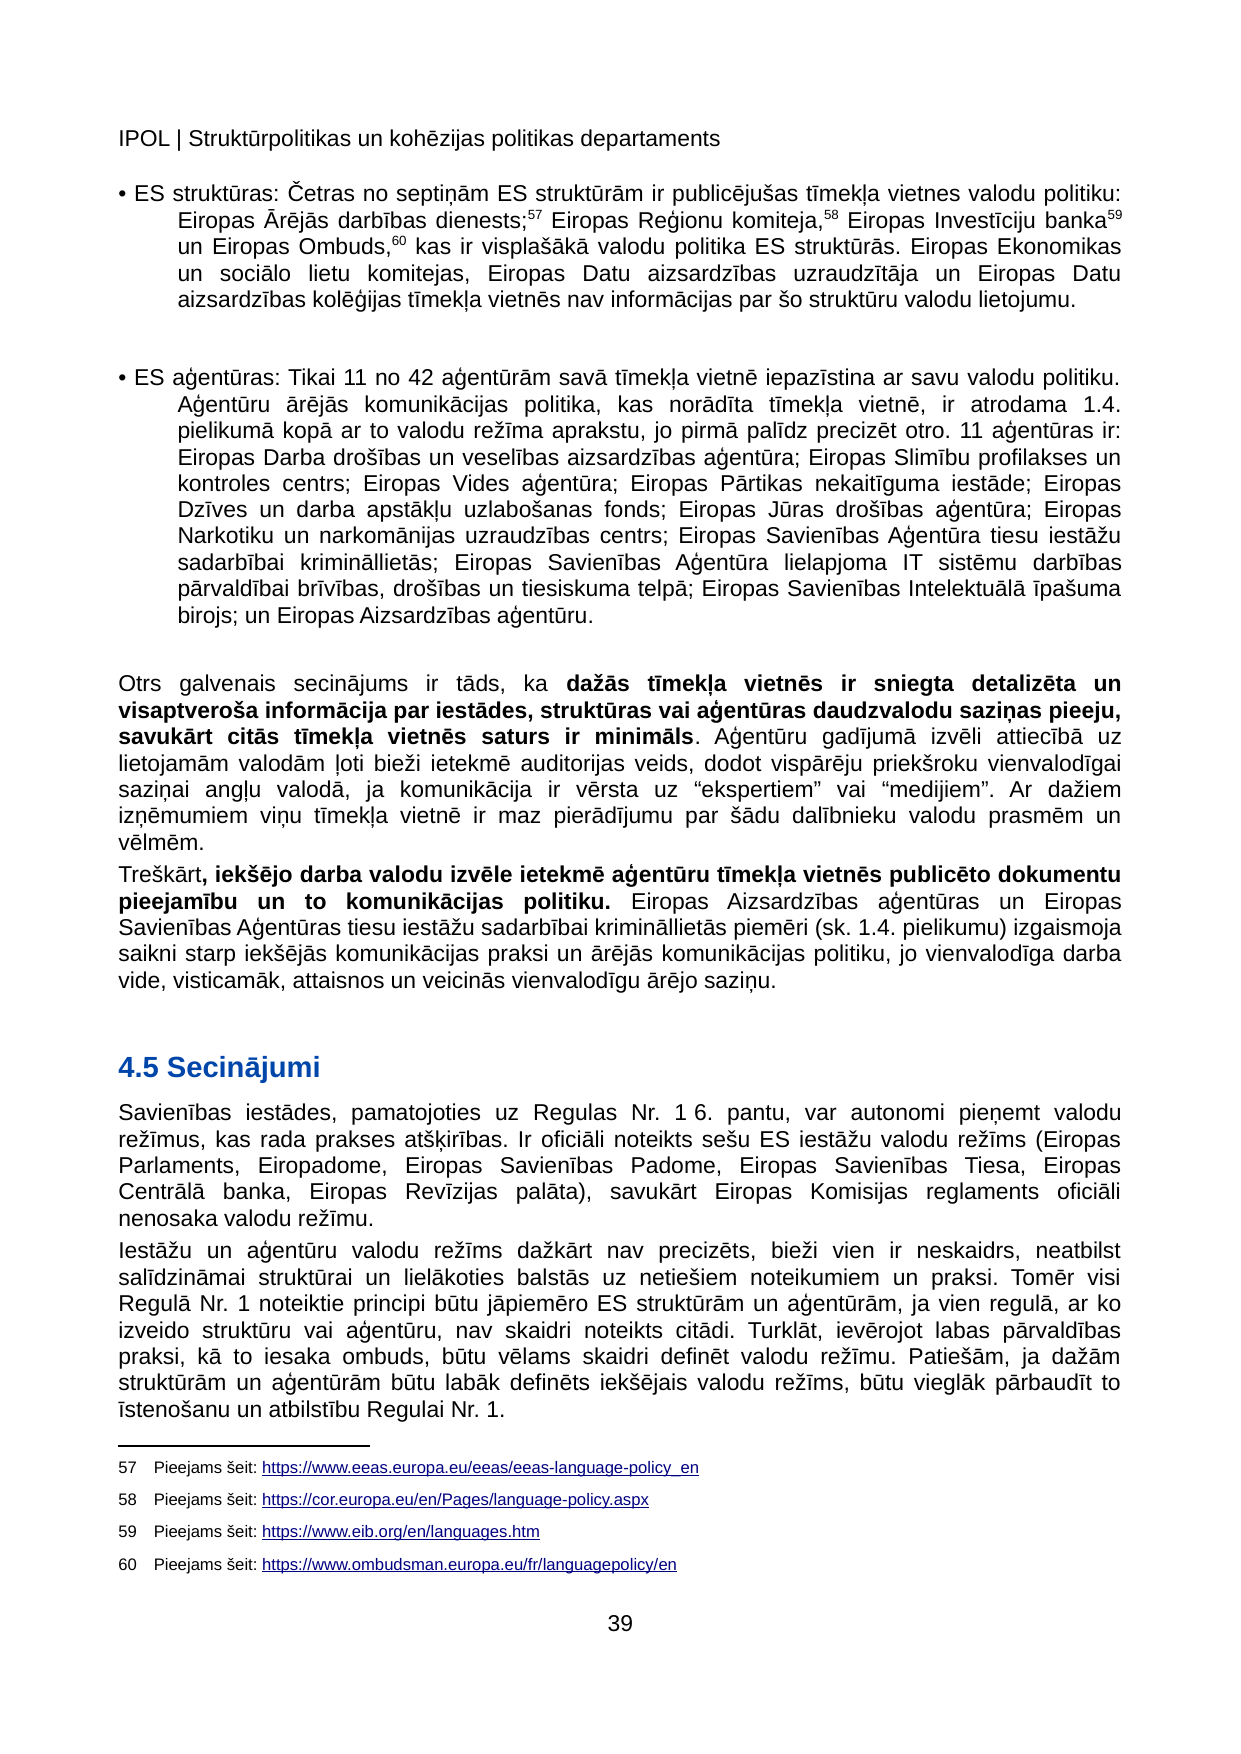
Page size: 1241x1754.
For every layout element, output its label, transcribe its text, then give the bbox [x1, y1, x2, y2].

text • ES struktūras: Četras no septiņām ES struktūrām ir publicējušas tīmekļa vietnes valodu politiku: Eiropas Ārējās darbības dienests; Eiropas Reģionu komiteja, Eiropas Investīciju banka un Eiropas Ombuds, kas ir visplašākā valodu politika ES struktūrās. Eiropas Ekonomikas un sociālo lietu komitejas, Eiropas Datu aizsardzības uzraudzītāja un Eiropas Datu aizsardzības kolēģijas tīmekļa vietnēs nav informācijas par šo struktūru valodu lietojumu. [118, 180, 1122, 312]
text Otrs galvenais secinājums ir tāds, ka dažās tīmekļa vietnēs ir sniegta detalizēta un visaptveroša informācija par iestādes, struktūras vai aģentūras daudzvalodu saziņas pieeju, savukārt citās tīmekļa vietnēs saturs ir minimāls. Aģentūru gadījumā izvēli attiecībā uz lietojamām valodām ļoti bieži ietekmē auditorijas veids, dodot vispārēju priekšroku vienvalodīgai saziņai angļu valodā, ja komunikācija ir vērsta uz “ekspertiem” vai “medijiem”. Ar dažiem izņēmumiem viņu tīmekļa vietnē ir maz pierādījumu par šādu dalībnieku valodu prasmēm un vēlmēm. [118, 670, 1122, 855]
text Treškārt, iekšējo darba valodu izvēle ietekmē aģentūru tīmekļa vietnēs publicēto dokumentu pieejamību un to komunikācijas politiku. Eiropas Aizsardzības aģentūras un Eiropas Savienības Aģentūras tiesu iestāžu sadarbībai krimināllietās piemēri (sk. 1.4. pielikumu) izgaismoja saikni starp iekšējās komunikācijas praksi un ārējās komunikācijas politiku, jo vienvalodīga darba vide, visticamāk, attaisnos un veicinās vienvalodīgu ārējo saziņu. [118, 861, 1122, 993]
text Savienības iestādes, pamatojoties uz Regulas Nr. 1 6. pantu, var autonomi pieņemt valodu režīmus, kas rada prakses atšķirības. Ir oficiāli noteikts sešu ES iestāžu valodu režīms (Eiropas Parlaments, Eiropadome, Eiropas Savienības Padome, Eiropas Savienības Tiesa, Eiropas Centrālā banka, Eiropas Revīzijas palāta), savukārt Eiropas Komisijas reglaments oficiāli nenosaka valodu režīmu. [118, 1099, 1122, 1231]
subtitle 4.5 Secinājumi [118, 1050, 1122, 1083]
text Pieejams šeit: https://www.ombudsman.europa.eu/fr/languagepolicy/en [118, 1554, 1122, 1573]
text Pieejams šeit: https://www.eib.org/en/languages.htm [118, 1522, 1122, 1541]
text Pieejams šeit: https://www.eeas.europa.eu/eeas/eeas-language-policy_en [118, 1458, 1122, 1477]
text Iestāžu un aģentūru valodu režīms dažkārt nav precizēts, bieži vien ir neskaidrs, neatbilst salīdzināmai struktūrai un lielākoties balstās uz netiešiem noteikumiem un praksi. Tomēr visi Regulā Nr. 1 noteiktie principi būtu jāpiemēro ES struktūrām un aģentūrām, ja vien regulā, ar ko izveido struktūru vai aģentūru, nav skaidri noteikts citādi. Turklāt, ievērojot labas pārvaldības praksi, kā to iesaka ombuds, būtu vēlams skaidri definēt valodu režīmu. Patiešām, ja dažām struktūrām un aģentūrām būtu labāk definēts iekšējais valodu režīms, būtu vieglāk pārbaudīt to īstenošanu un atbilstību Regulai Nr. 1. [118, 1237, 1122, 1422]
text • ES aģentūras: Tikai 11 no 42 aģentūrām savā tīmekļa vietnē iepazīstina ar savu valodu politiku. Aģentūru ārējās komunikācijas politika, kas norādīta tīmekļa vietnē, ir atrodama 1.4. pielikumā kopā ar to valodu režīma aprakstu, jo pirmā palīdz precizēt otro. 11 aģentūras ir: Eiropas Darba drošības un veselības aizsardzības aģentūra; Eiropas Slimību profilakses un kontroles centrs; Eiropas Vides aģentūra; Eiropas Pārtikas nekaitīguma iestāde; Eiropas Dzīves un darba apstākļu uzlabošanas fonds; Eiropas Jūras drošības aģentūra; Eiropas Narkotiku un narkomānijas uzraudzības centrs; Eiropas Savienības Aģentūra tiesu iestāžu sadarbībai krimināllietās; Eiropas Savienības Aģentūra lielapjoma IT sistēmu darbības pārvaldībai brīvības, drošības un tiesiskuma telpā; Eiropas Savienības Intelektuālā īpašuma birojs; un Eiropas Aizsardzības aģentūru. [118, 364, 1122, 628]
text Pieejams šeit: https://cor.europa.eu/en/Pages/language-policy.aspx [118, 1490, 1122, 1509]
